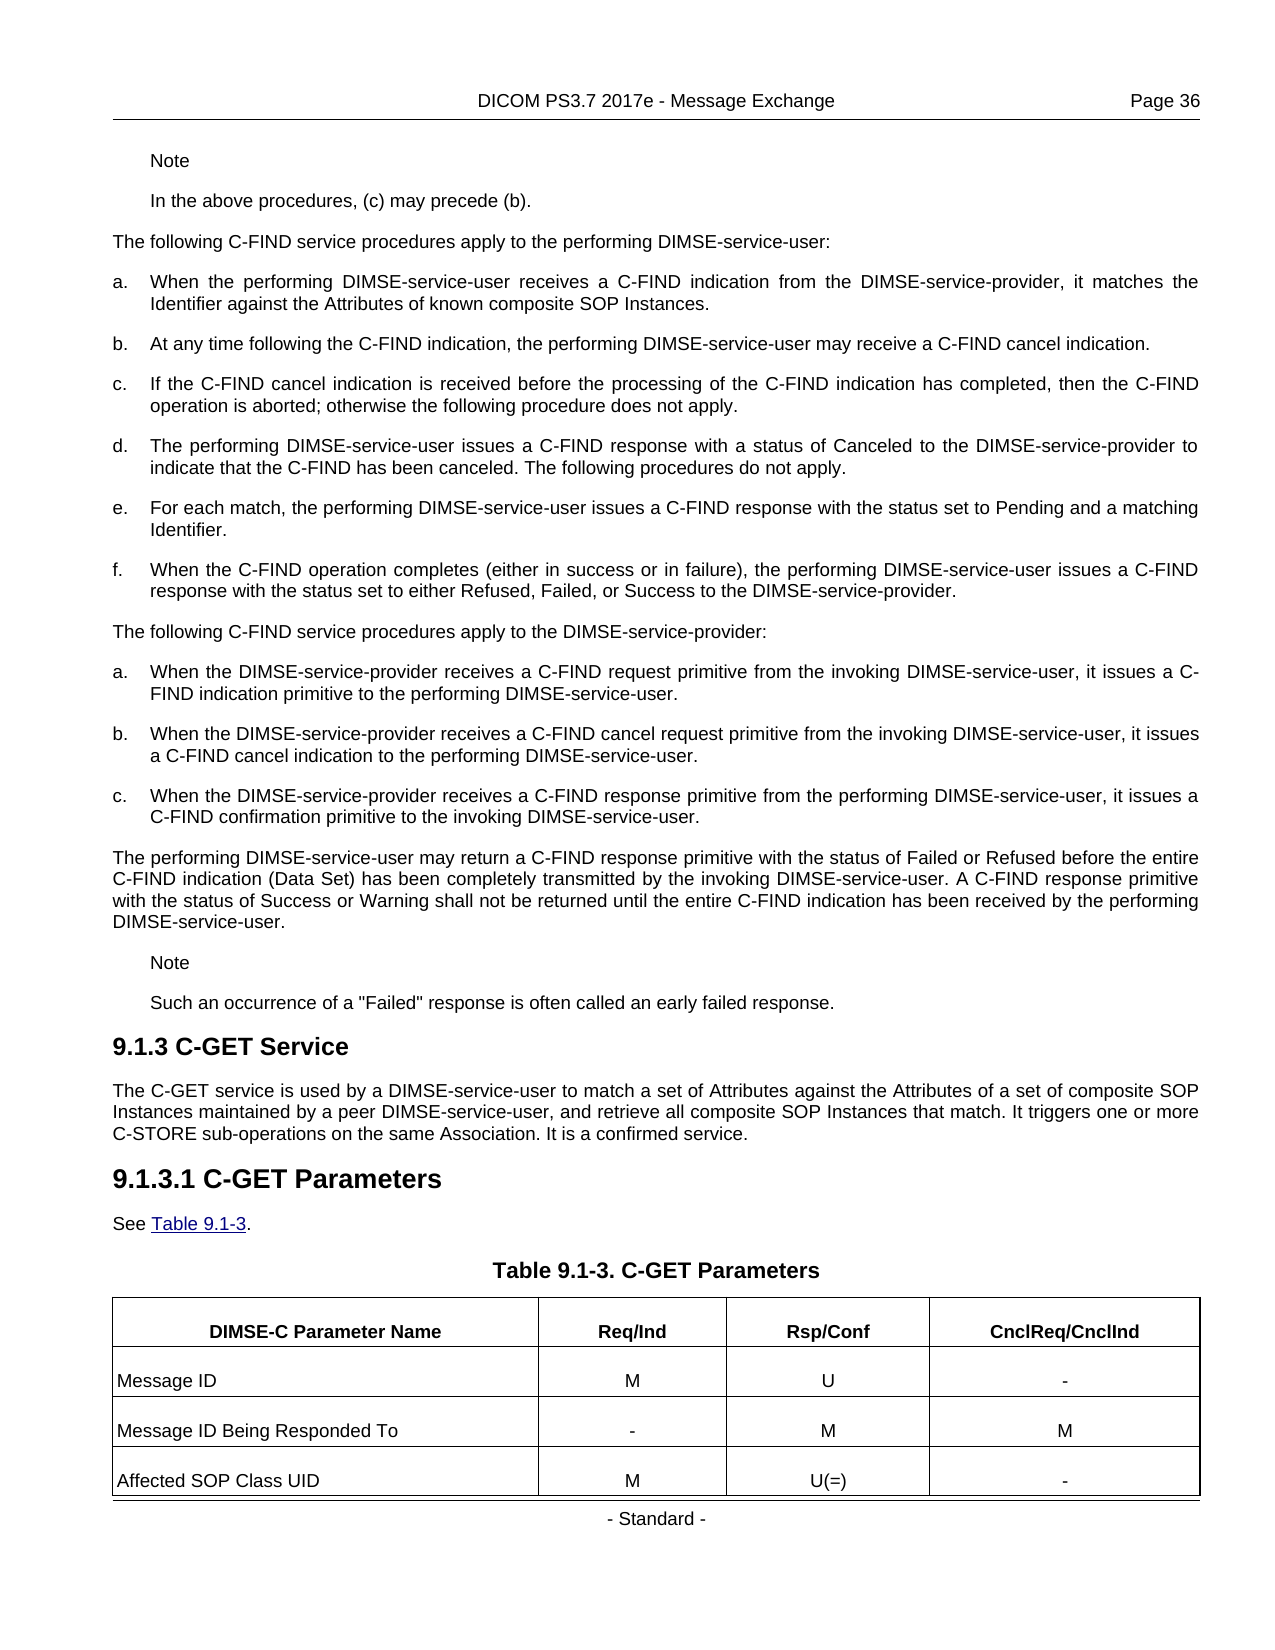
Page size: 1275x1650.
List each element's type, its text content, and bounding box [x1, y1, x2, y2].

table_cell M [727, 1397, 929, 1446]
table_cell Message ID Being Responded To [113, 1397, 538, 1446]
table_cell Affected SOP Class UID [113, 1447, 538, 1495]
table_cell - [930, 1447, 1199, 1495]
list At any time following the C-FIND indication, the performing DIMSE-service-user may receive a C-FIND cancel indication. [112, 333, 1200, 354]
list The performing DIMSE-service-user issues a C-FIND response with a status of Canceled to the DIMSE-service-provider to indicate that the C-FIND has been canceled. The following procedures do not apply. [112, 435, 1200, 478]
text The following C-FIND service procedures apply to the DIMSE-service-provider: [112, 621, 1200, 642]
text The performing DIMSE-service-user may return a C-FIND response primitive with the status of Failed or Refused before the entire C-FIND indication (Data Set) has been completely transmitted by the invoking DIMSE-service-user. A C-FIND response primitive with the status of Success or Warning shall not be returned until the entire C-FIND indication has been received by the performing DIMSE-service-user. [112, 847, 1200, 933]
text 9.1.3.1 C-GET Parameters [112, 1163, 1200, 1194]
list If the C-FIND cancel indication is received before the processing of the C-FIND indication has completed, then the C-FIND operation is aborted; otherwise the following procedure does not apply. [112, 373, 1200, 416]
list When the DIMSE-service-provider receives a C-FIND request primitive from the invoking DIMSE-service-user, it issues a C-FIND indication primitive to the performing DIMSE-service-user. [112, 661, 1200, 704]
table_cell - [930, 1347, 1199, 1396]
text Note [150, 952, 1162, 973]
table_header CnclReq/CnclInd [930, 1298, 1199, 1346]
text Such an occurrence of a "Failed" response is often called an early failed response. [150, 992, 1162, 1013]
text 9.1.3 C-GET Service [112, 1032, 1200, 1061]
table_header Req/Ind [539, 1298, 726, 1346]
text The following C-FIND service procedures apply to the performing DIMSE-service-user: [112, 231, 1200, 252]
table_cell U(=) [727, 1447, 929, 1495]
list When the DIMSE-service-provider receives a C-FIND response primitive from the performing DIMSE-service-user, it issues a C-FIND confirmation primitive to the invoking DIMSE-service-user. [112, 785, 1200, 828]
list When the DIMSE-service-provider receives a C-FIND cancel request primitive from the invoking DIMSE-service-user, it issues a C-FIND cancel indication to the performing DIMSE-service-user. [112, 723, 1200, 766]
text In the above procedures, (c) may precede (b). [150, 190, 1162, 212]
table_header DIMSE-C Parameter Name [113, 1298, 538, 1346]
table_cell U [727, 1347, 929, 1396]
text Note [150, 150, 1162, 172]
table_header Rsp/Conf [727, 1298, 929, 1346]
list When the C-FIND operation completes (either in success or in failure), the performing DIMSE-service-user issues a C-FIND response with the status set to either Refused, Failed, or Success to the DIMSE-service-provider. [112, 559, 1200, 602]
table_cell Message ID [113, 1347, 538, 1396]
text See Table 9.1-3. [112, 1213, 1200, 1235]
table_cell M [539, 1447, 726, 1495]
table_cell M [930, 1397, 1199, 1446]
list When the performing DIMSE-service-user receives a C-FIND indication from the DIMSE-service-provider, it matches the Identifier against the Attributes of known composite SOP Instances. [112, 271, 1200, 314]
text The C-GET service is used by a DIMSE-service-user to match a set of Attributes against the Attributes of a set of composite SOP Instances maintained by a peer DIMSE-service-user, and retrieve all composite SOP Instances that match. It triggers one or more C-STORE sub-operations on the same Association. It is a confirmed service. [112, 1080, 1200, 1144]
text Table 9.1-3. C-GET Parameters [112, 1257, 1200, 1283]
list For each match, the performing DIMSE-service-user issues a C-FIND response with the status set to Pending and a matching Identifier. [112, 497, 1200, 540]
table_cell M [539, 1347, 726, 1396]
table_cell - [539, 1397, 726, 1446]
